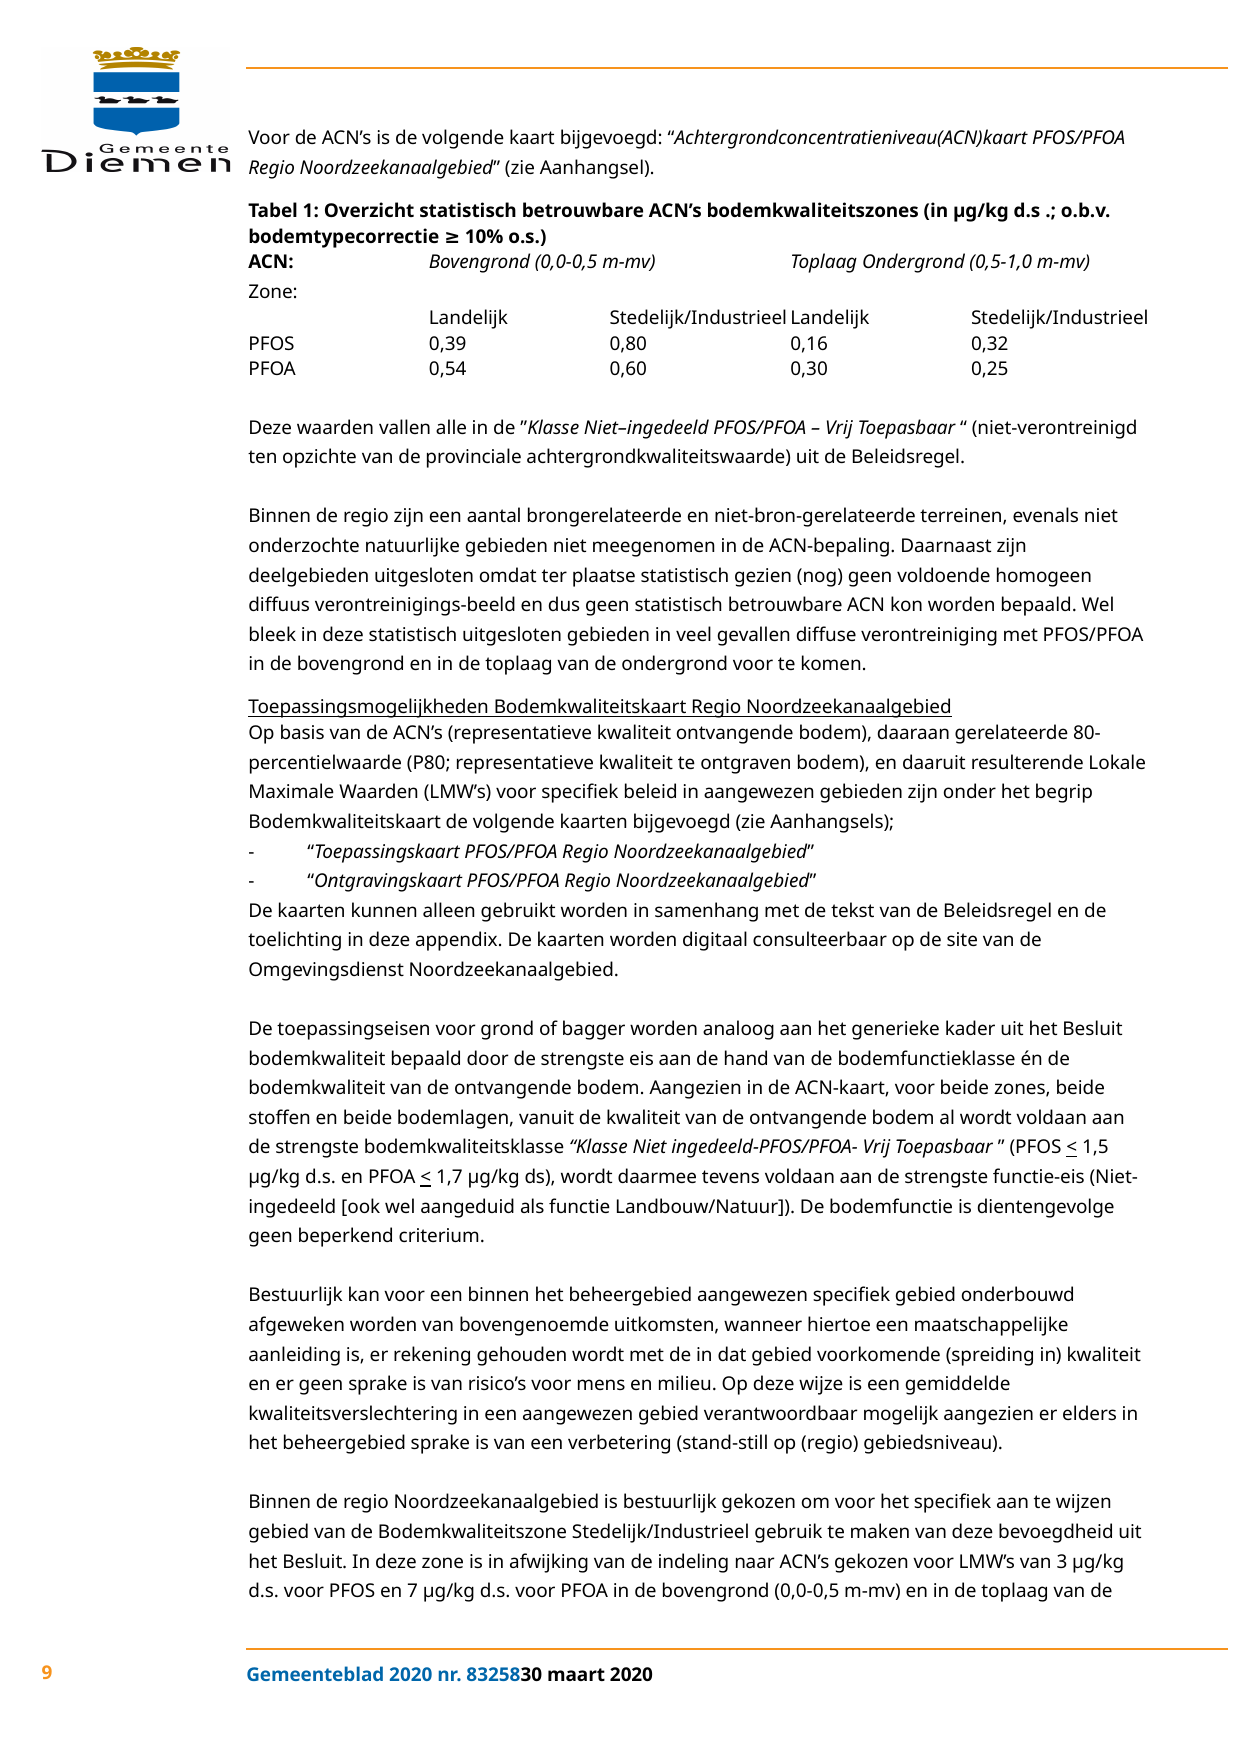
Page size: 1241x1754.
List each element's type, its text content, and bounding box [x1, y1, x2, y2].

list “Ontgravingskaart PFOS/PFOA Regio Noordzeekanaalgebied” [248, 867, 1152, 893]
text Op basis van de ACN’s (representatieve kwaliteit ontvangende bodem), daaraan gerelateerde 80-percentielwaarde (P80; representatieve kwaliteit te ontgraven bodem), en daaruit resulterende Lokale Maximale Waarden (LMW’s) voor specifiek beleid in aangewezen gebieden zijn onder het begrip Bodemkwaliteitskaart de volgende kaarten bijgevoegd (zie Aanhangsels); [248, 719, 1152, 834]
text Toepassingsmogelijkheden Bodemkwaliteitskaart Regio Noordzeekanaalgebied [248, 694, 1152, 719]
table_cell 0,80 [609, 330, 790, 355]
table_cell 0,30 [790, 355, 971, 381]
table_cell [248, 304, 429, 330]
table_cell PFOA [248, 355, 429, 381]
table_cell Landelijk [790, 304, 971, 330]
text Tabel 1: Overzicht statistisch betrouwbare ACN’s bodemkwaliteitszones (in µg/kg d.s .; o.b.v. bodemtypecorrectie ≥ 10% o.s.) [248, 197, 1152, 248]
table_cell 0,16 [790, 330, 971, 355]
text Deze waarden vallen alle in de ”Klasse Niet–ingedeeld PFOS/PFOA – Vrij Toepasbaar “ (niet-verontreinigd ten opzichte van de provinciale achtergrondkwaliteitswaarde) uit de Beleidsregel. [248, 414, 1152, 469]
table_cell 0,54 [429, 355, 609, 381]
list “Toepassingskaart PFOS/PFOA Regio Noordzeekanaalgebied” [248, 838, 1152, 863]
table_cell 0,25 [971, 355, 1152, 381]
table_cell Landelijk [429, 304, 609, 330]
table_cell PFOS [248, 330, 429, 355]
table_cell 0,39 [429, 330, 609, 355]
table_header Bovengrond (0,0-0,5 m-mv) [429, 249, 790, 304]
text De kaarten kunnen alleen gebruikt worden in samenhang met de tekst van de Beleidsregel en de toelichting in deze appendix. De kaarten worden digitaal consulteerbaar op de site van de Omgevingsdienst Noordzeekanaalgebied. [248, 897, 1152, 982]
table_cell 0,32 [971, 330, 1152, 355]
picture [41, 47, 231, 172]
table_header ACN: Zone: [248, 249, 429, 304]
text Binnen de regio zijn een aantal brongerelateerde en niet-bron-gerelateerde terreinen, evenals niet onderzochte natuurlijke gebieden niet meegenomen in de ACN-bepaling. Daarnaast zijn deelgebieden uitgesloten omdat ter plaatse statistisch gezien (nog) geen voldoende homogeen diffuus verontreinigings-beeld en dus geen statistisch betrouwbare ACN kon worden bepaald. Wel bleek in deze statistisch uitgesloten gebieden in veel gevallen diffuse verontreiniging met PFOS/PFOA in de bovengrond en in de toplaag van de ondergrond voor te komen. [248, 503, 1152, 676]
table_cell 0,60 [609, 355, 790, 381]
text De toepassingseisen voor grond of bagger worden analoog aan het generieke kader uit het Besluit bodemkwaliteit bepaald door de strengste eis aan de hand van de bodemfunctieklasse én de bodemkwaliteit van de ontvangende bodem. Aangezien in de ACN-kaart, voor beide zones, beide stoffen en beide bodemlagen, vanuit de kwaliteit van de ontvangende bodem al wordt voldaan aan de strengste bodemkwaliteitsklasse “Klasse Niet ingedeeld-PFOS/PFOA- Vrij Toepasbaar ” (PFOS < 1,5 µg/kg d.s. en PFOA < 1,7 µg/kg ds), wordt daarmee tevens voldaan aan de strengste functie-eis (Niet-ingedeeld [ook wel aangeduid als functie Landbouw/Natuur]). De bodemfunctie is dientengevolge geen beperkend criterium. [248, 1015, 1152, 1248]
table_header Toplaag Ondergrond (0,5-1,0 m-mv) [790, 249, 1152, 304]
text Voor de ACN’s is de volgende kaart bijgevoegd: “Achtergrondconcentratieniveau(ACN)kaart PFOS/PFOA Regio Noordzeekanaalgebied” (zie Aanhangsel). [248, 124, 1152, 180]
text Bestuurlijk kan voor een binnen het beheergebied aangewezen specifiek gebied onderbouwd afgeweken worden van bovengenoemde uitkomsten, wanneer hiertoe een maatschappelijke aanleiding is, er rekening gehouden wordt met de in dat gebied voorkomende (spreiding in) kwaliteit en er geen sprake is van risico’s voor mens en milieu. Op deze wijze is een gemiddelde kwaliteitsverslechtering in een aangewezen gebied verantwoordbaar mogelijk aangezien er elders in het beheergebied sprake is van een verbetering (stand-still op (regio) gebiedsniveau). [248, 1282, 1152, 1455]
table_cell Stedelijk/Industrieel [971, 304, 1152, 330]
text Binnen de regio Noordzeekanaalgebied is bestuurlijk gekozen om voor het specifiek aan te wijzen gebied van de Bodemkwaliteitszone Stedelijk/Industrieel gebruik te maken van deze bevoegdheid uit het Besluit. In deze zone is in afwijking van de indeling naar ACN’s gekozen voor LMW’s van 3 µg/kg d.s. voor PFOS en 7 µg/kg d.s. voor PFOA in de bovengrond (0,0-0,5 m-mv) en in de toplaag van de [248, 1489, 1152, 1603]
table_cell Stedelijk/Industrieel [609, 304, 790, 330]
